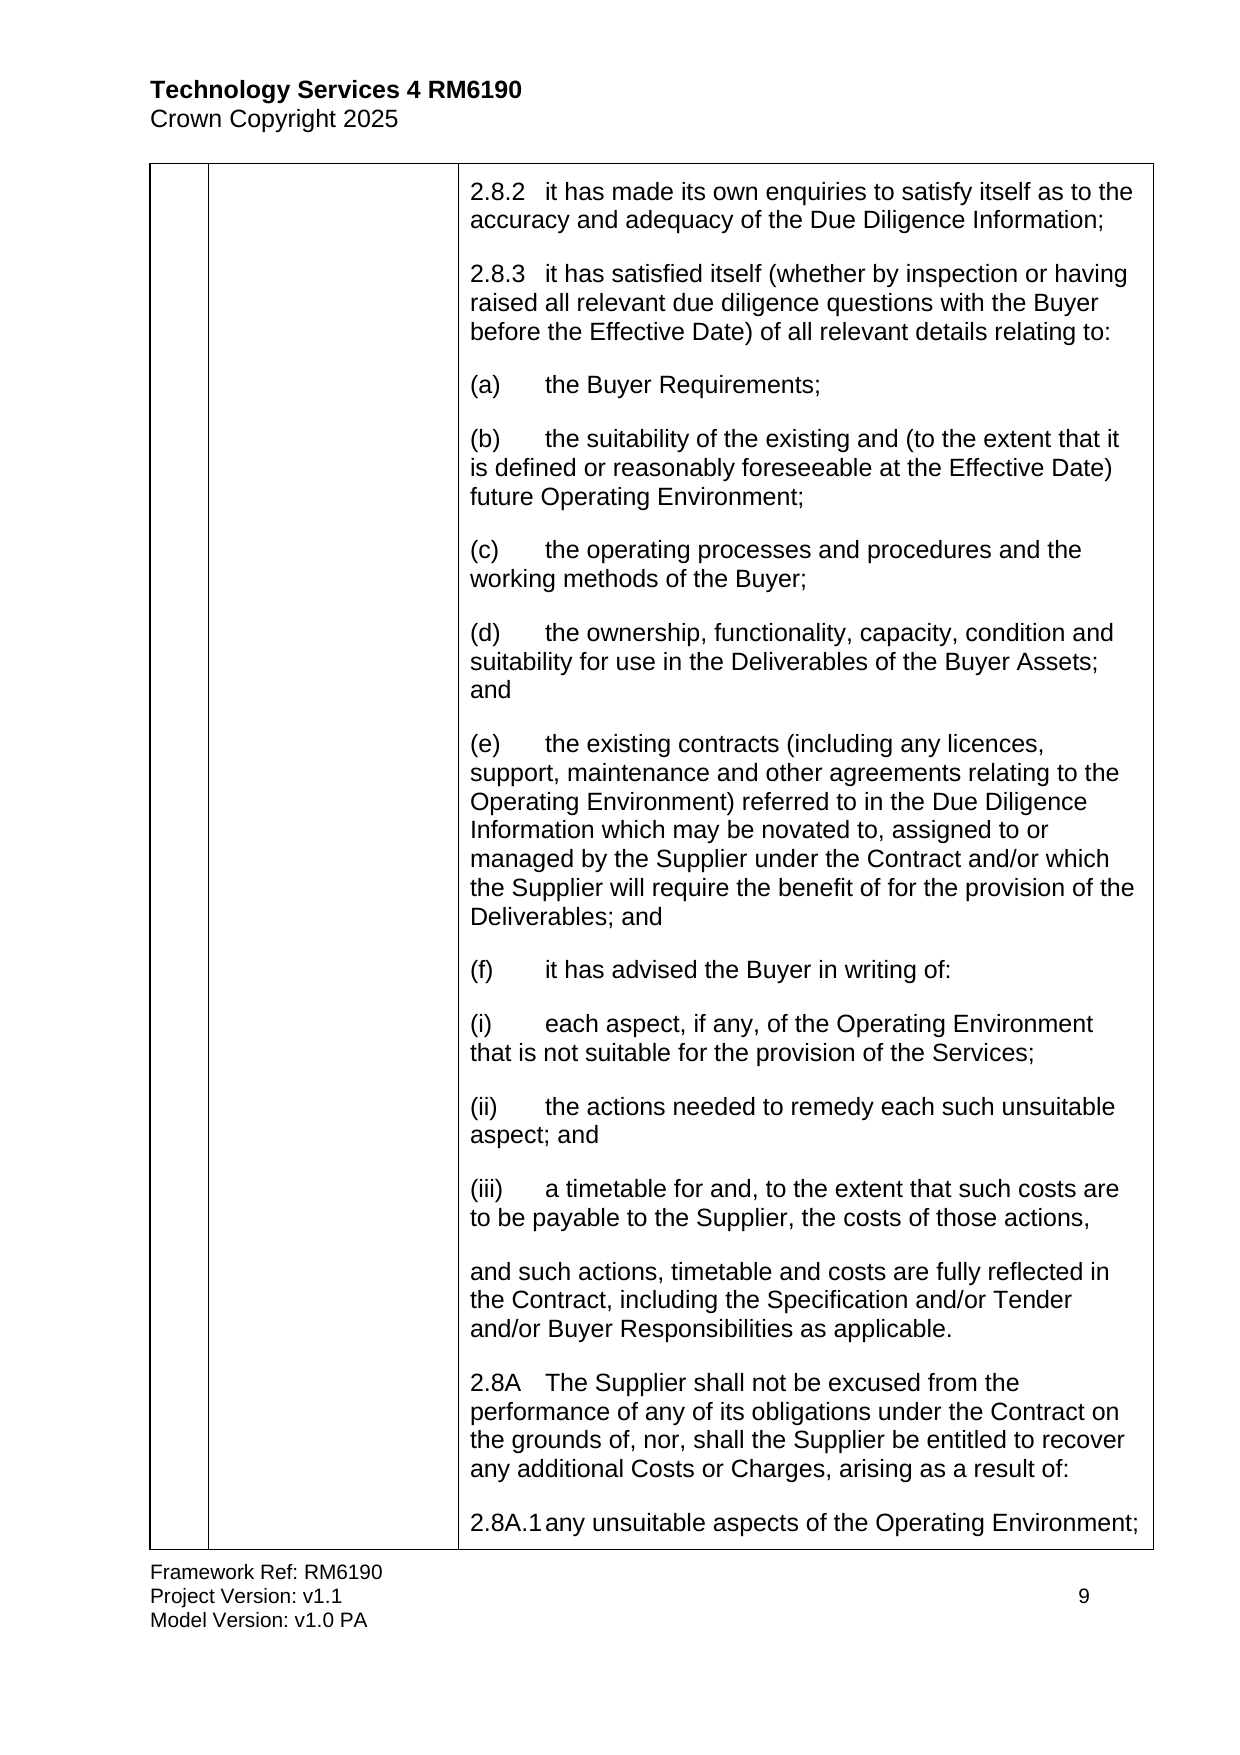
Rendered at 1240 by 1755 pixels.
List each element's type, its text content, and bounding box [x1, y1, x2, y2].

table_cell [209, 164, 458, 1549]
table_cell 2.8.2 it has made its own enquiries to satisfy itself as to the accuracy and adequacy of the Due Diligence Information; 2.8.3 it has satisfied itself (whether by inspection or having raised all relevant due diligence questions with the Buyer before the Effective Date) of all relevant details relating to: (a) the Buyer Requirements; (b) the suitability of the existing and (to the extent that it is defined or reasonably foreseeable at the Effective Date) future Operating Environment; (c) the operating processes and procedures and the working methods of the Buyer; (d) the ownership, functionality, capacity, condition and suitability for use in the Deliverables of the Buyer Assets; and (e) the existing contracts (including any licences, support, maintenance and other agreements relating to the Operating Environment) referred to in the Due Diligence Information which may be novated to, assigned to or managed by the Supplier under the Contract and/or which the Supplier will require the benefit of for the provision of the Deliverables; and (f) it has advised the Buyer in writing of: (i) each aspect, if any, of the Operating Environment that is not suitable for the provision of the Services; (ii) the actions needed to remedy each such unsuitable aspect; and (iii) a timetable for and, to the extent that such costs are to be payable to the Supplier, the costs of those actions, and such actions, timetable and costs are fully reflected in the Contract, including the Specification and/or Tender and/or Buyer Responsibilities as applicable. 2.8A The Supplier shall not be excused from the performance of any of its obligations under the Contract on the grounds of, nor, shall the Supplier be entitled to recover any additional Costs or Charges, arising as a result of: 2.8A.1 any unsuitable aspects of the Operating Environment; [459, 164, 1153, 1549]
table_cell [151, 164, 208, 1549]
